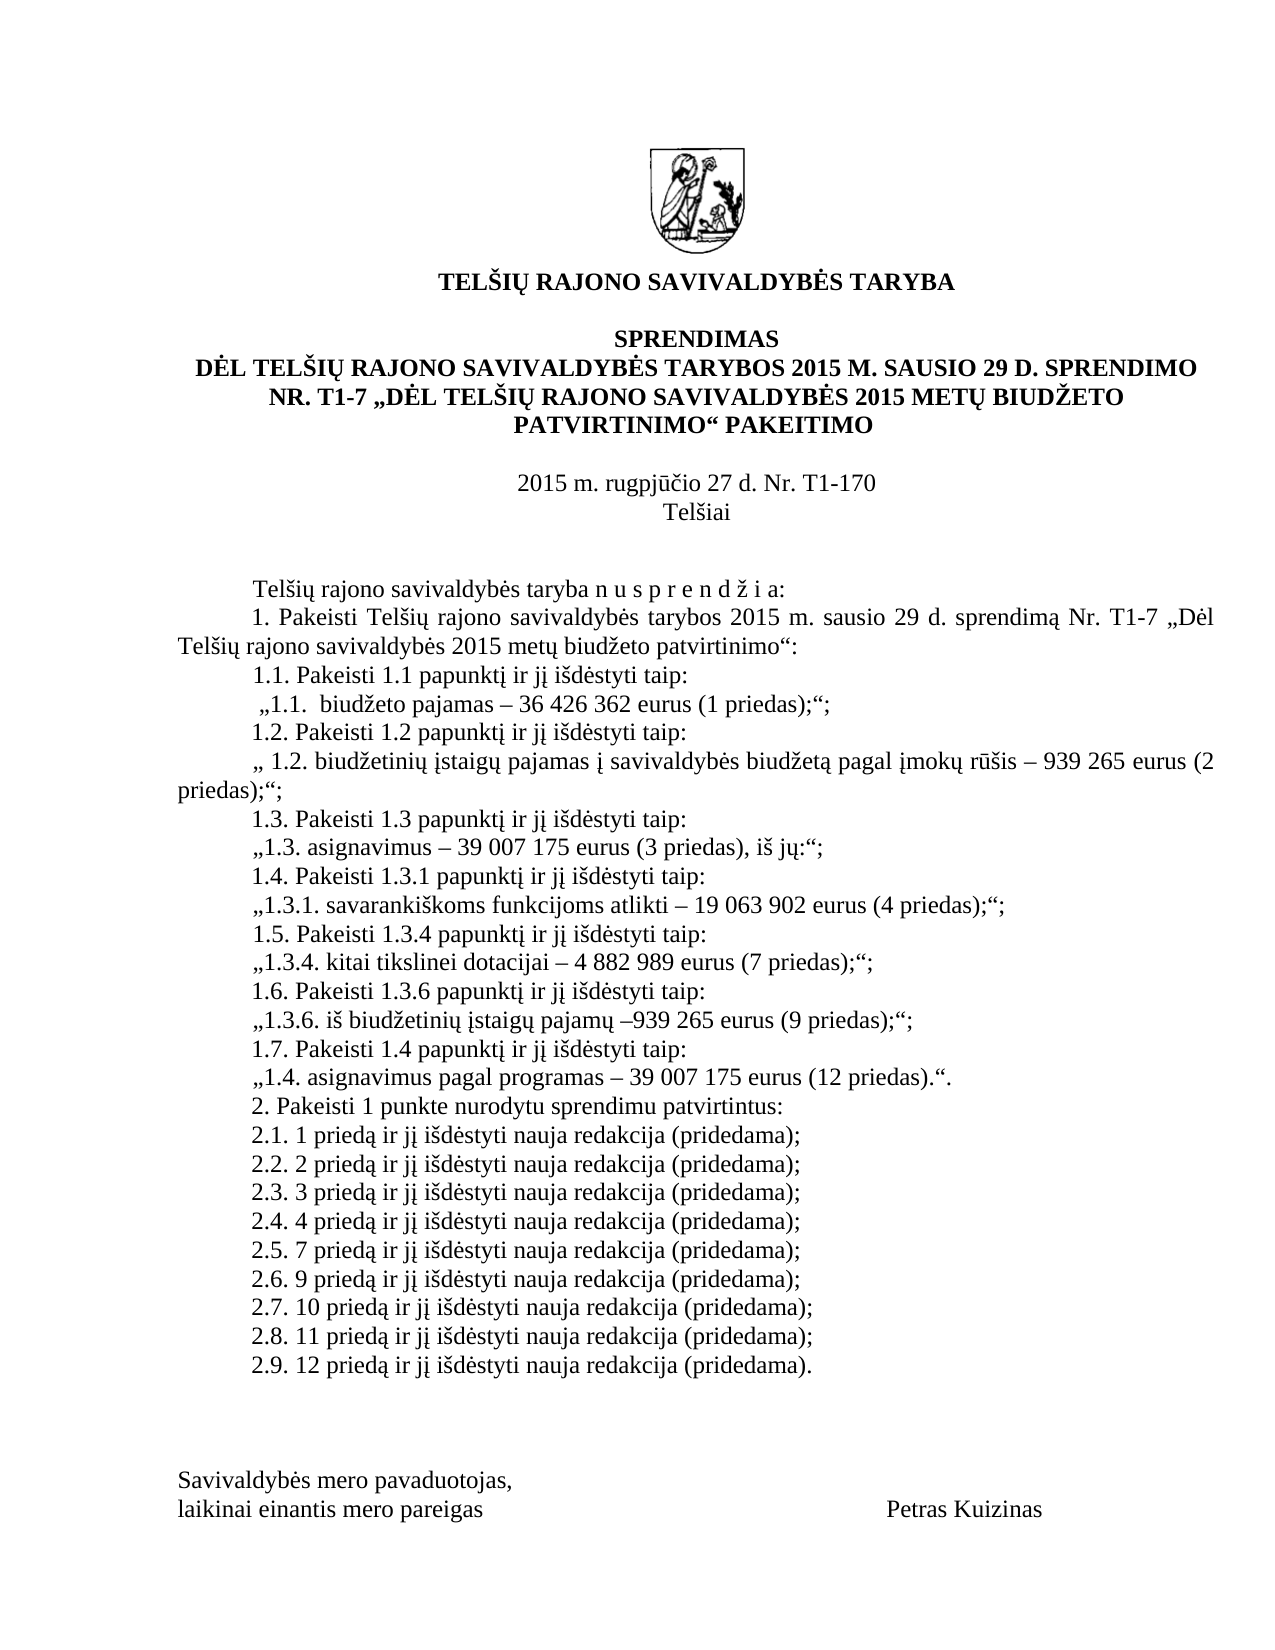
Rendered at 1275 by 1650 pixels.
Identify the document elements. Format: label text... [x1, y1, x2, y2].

text 2.1. 1 priedą ir jį išdėstyti nauja redakcija (pridedama); [177, 1120, 1216, 1149]
text DĖL TELŠIŲ RAJONO SAVIVALDYBĖS TARYBOS 2015 M. SAUSIO 29 D. SPRENDIMO NR. T1-7 „DĖL TELŠIŲ RAJONO SAVIVALDYBĖS 2015 METŲ BIUDŽETO PATVIRTINIMO“ PAKEITIMO [177, 353, 1216, 439]
text 1.1. Pakeisti 1.1 papunktį ir jį išdėstyti taip: [177, 660, 1216, 689]
text 2.5. 7 priedą ir jį išdėstyti nauja redakcija (pridedama); [177, 1235, 1216, 1264]
text 1.5. Pakeisti 1.3.4 papunktį ir jį išdėstyti taip: [177, 919, 1216, 947]
text 2.3. 3 priedą ir jį išdėstyti nauja redakcija (pridedama); [177, 1177, 1216, 1206]
text Savivaldybės mero pavaduotojas, [177, 1465, 1216, 1494]
text „1.3.4. kitai tikslinei dotacijai – 4 882 989 eurus (7 priedas);“; [177, 947, 1216, 976]
text „1.1. biudžeto pajamas – 36 426 362 eurus (1 priedas);“; [177, 689, 1216, 717]
text 1.6. Pakeisti 1.3.6 papunktį ir jį išdėstyti taip: [177, 976, 1216, 1005]
text 1. Pakeisti Telšių rajono savivaldybės tarybos 2015 m. sausio 29 d. sprendimą Nr. T1-7 „Dėl Telšių rajono savivaldybės 2015 metų biudžeto patvirtinimo“: [177, 602, 1216, 660]
text 2.4. 4 priedą ir jį išdėstyti nauja redakcija (pridedama); [177, 1206, 1216, 1235]
text 2.8. 11 priedą ir jį išdėstyti nauja redakcija (pridedama); [177, 1321, 1216, 1350]
text 2. Pakeisti 1 punkte nurodytu sprendimu patvirtintus: [177, 1091, 1216, 1120]
text „ 1.2. biudžetinių įstaigų pajamas į savivaldybės biudžetą pagal įmokų rūšis – 939 265 eurus (2 priedas);“; [177, 746, 1216, 804]
text „1.4. asignavimus pagal programas – 39 007 175 eurus (12 priedas).“. [177, 1062, 1216, 1091]
text Telšių rajono savivaldybės taryba nusprendžia: [177, 574, 1216, 602]
text 2.2. 2 priedą ir jį išdėstyti nauja redakcija (pridedama); [177, 1149, 1216, 1177]
text 2015 m. rugpjūčio 27 d. Nr. T1-170 [177, 468, 1216, 497]
text 1.2. Pakeisti 1.2 papunktį ir jį išdėstyti taip: [177, 717, 1216, 746]
text SPRENDIMAS [177, 324, 1216, 353]
text 2.6. 9 priedą ir jį išdėstyti nauja redakcija (pridedama); [177, 1264, 1216, 1292]
text TELŠIŲ RAJONO SAVIVALDYBĖS TARYBA [177, 267, 1216, 296]
text 1.7. Pakeisti 1.4 papunktį ir jį išdėstyti taip: [177, 1034, 1216, 1062]
text „1.3. asignavimus – 39 007 175 eurus (3 priedas), iš jų:“; [177, 832, 1216, 861]
text Telšiai [177, 497, 1216, 526]
text 2.9. 12 priedą ir jį išdėstyti nauja redakcija (pridedama). [177, 1350, 1216, 1379]
text „1.3.1. savarankiškoms funkcijoms atlikti – 19 063 902 eurus (4 priedas);“; [177, 890, 1216, 919]
text 1.3. Pakeisti 1.3 papunktį ir jį išdėstyti taip: [177, 804, 1216, 832]
text laikinai einantis mero pareigas Petras Kuizinas [177, 1494, 1216, 1522]
text „1.3.6. iš biudžetinių įstaigų pajamų –939 265 eurus (9 priedas);“; [177, 1005, 1216, 1034]
text 1.4. Pakeisti 1.3.1 papunktį ir jį išdėstyti taip: [177, 861, 1216, 890]
text 2.7. 10 priedą ir jį išdėstyti nauja redakcija (pridedama); [177, 1292, 1216, 1321]
